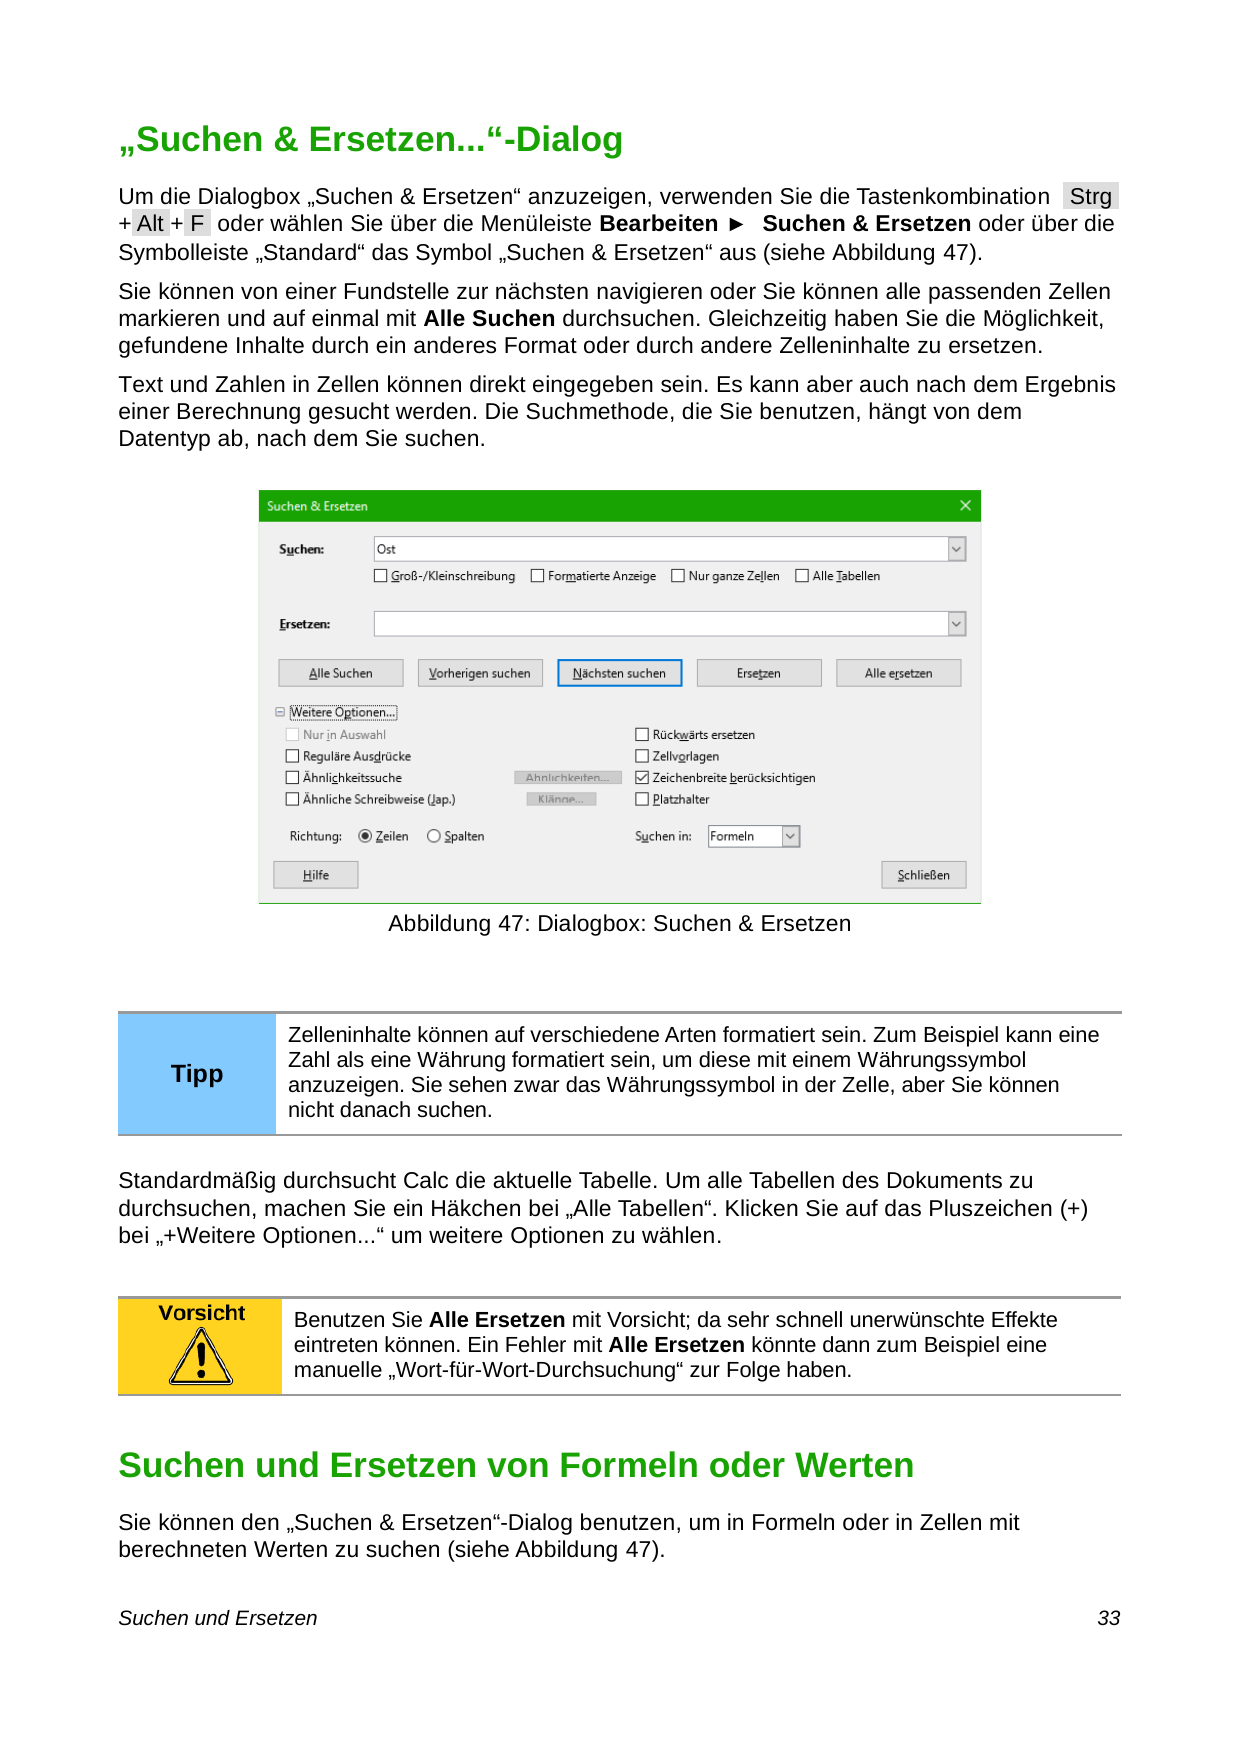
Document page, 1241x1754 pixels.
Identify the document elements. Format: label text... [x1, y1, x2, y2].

table_header [118, 1299, 282, 1388]
picture [258, 490, 982, 904]
text Um die Dialogbox „Suchen & Ersetzen“ anzuzeigen, verwenden Sie die Tastenkombination Strg + Alt + F oder wählen Sie über die Menüleiste Bearbeiten ► Suchen & Ersetzen oder über die Symbolleiste „Standard“ das Symbol „Suchen & Ersetzen“ aus (siehe Abbildung 47). [118, 182, 1122, 266]
text Sie können den „Suchen & Ersetzen“-Dialog benutzen, um in Formeln oder in Zellen mit berechneten Werten zu suchen (siehe Abbildung 47). [118, 1508, 1122, 1562]
subtitle Suchen und Ersetzen von Formeln oder Werten [118, 1444, 1122, 1484]
picture [156, 1300, 245, 1389]
table_header Zelleninhalte können auf verschiedene Arten formatiert sein. Zum Beispiel kann eine Zahl als eine Währung formatiert sein, um diese mit einem Währungssymbol anzuzeigen. Sie sehen zwar das Währungssymbol in der Zelle, aber Sie können nicht danach suchen. [276, 1014, 1122, 1134]
text Sie können von einer Fundstelle zur nächsten navigieren oder Sie können alle passenden Zellen markieren und auf einmal mit Alle Suchen durchsuchen. Gleichzeitig haben Sie die Möglichkeit, gefundene Inhalte durch ein anderes Format oder durch andere Zelleninhalte zu ersetzen. [118, 277, 1122, 358]
subtitle „Suchen & Ersetzen...“-Dialog [118, 118, 1122, 159]
table_header Tipp [118, 1014, 276, 1134]
table_header [118, 1389, 282, 1394]
text Abbildung 47: Dialogbox: Suchen & Ersetzen [259, 904, 981, 936]
table_header Benutzen Sie Alle Ersetzen mit Vorsicht; da sehr schnell unerwünschte Effekte eintreten können. Ein Fehler mit Alle Ersetzen könnte dann zum Beispiel eine manuelle „Wort-für-Wort-Durchsuchung“ zur Folge haben. [282, 1299, 1121, 1394]
text Standardmäßig durchsucht Calc die aktuelle Tabelle. Um alle Tabellen des Dokuments zu durchsuchen, machen Sie ein Häkchen bei „Alle Tabellen“. Klicken Sie auf das Pluszeichen (+) bei „+Weitere Optionen...“ um weitere Optionen zu wählen. [118, 1167, 1122, 1248]
text Text und Zahlen in Zellen können direkt eingegeben sein. Es kann aber auch nach dem Ergebnis einer Berechnung gesucht werden. Die Suchmethode, die Sie benutzen, hängt von dem Datentyp ab, nach dem Sie suchen. [118, 370, 1122, 452]
